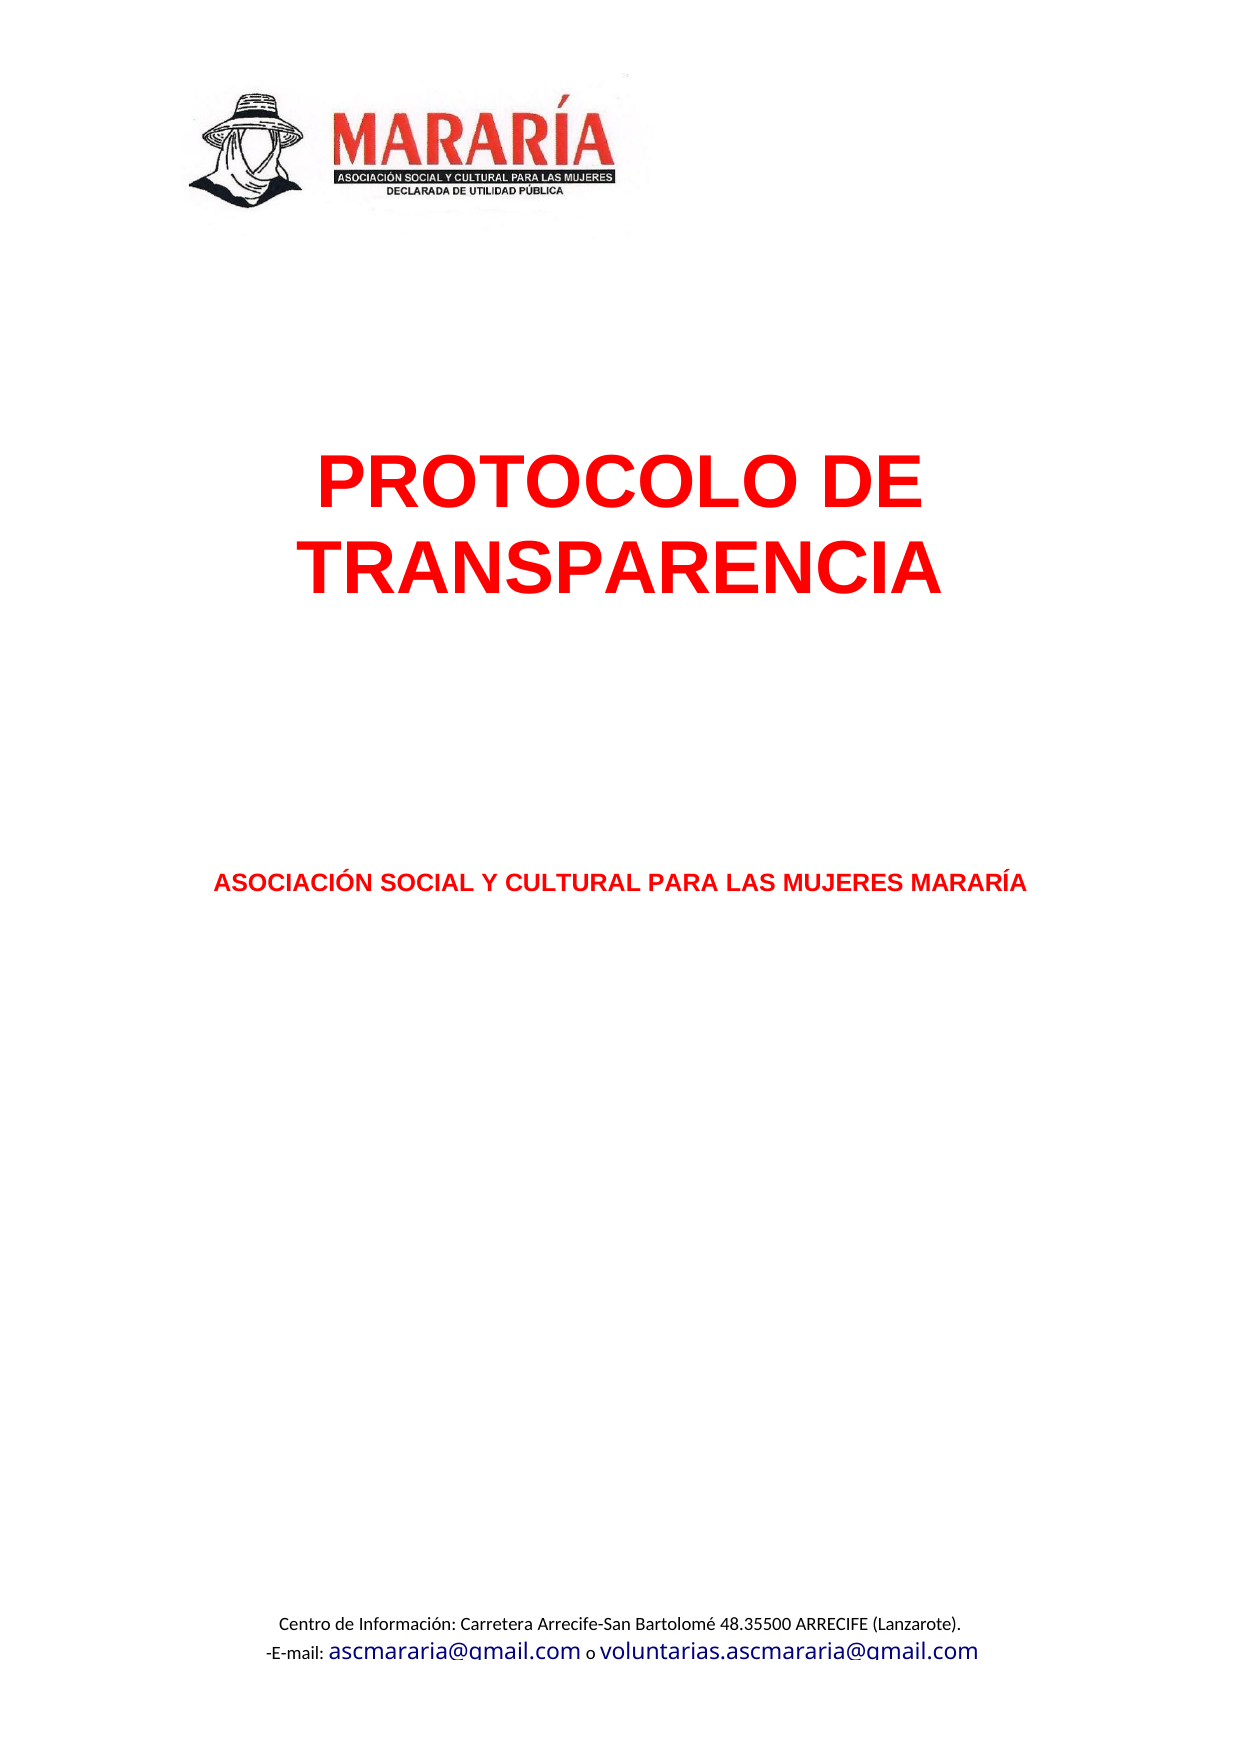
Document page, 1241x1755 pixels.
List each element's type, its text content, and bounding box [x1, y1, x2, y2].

text ASOCIACIÓN SOCIAL Y CULTURAL PARA LAS MUJERES MARARÍA [177, 868, 1063, 897]
text PROTOCOLO DE TRANSPARENCIA [295, 437, 946, 609]
